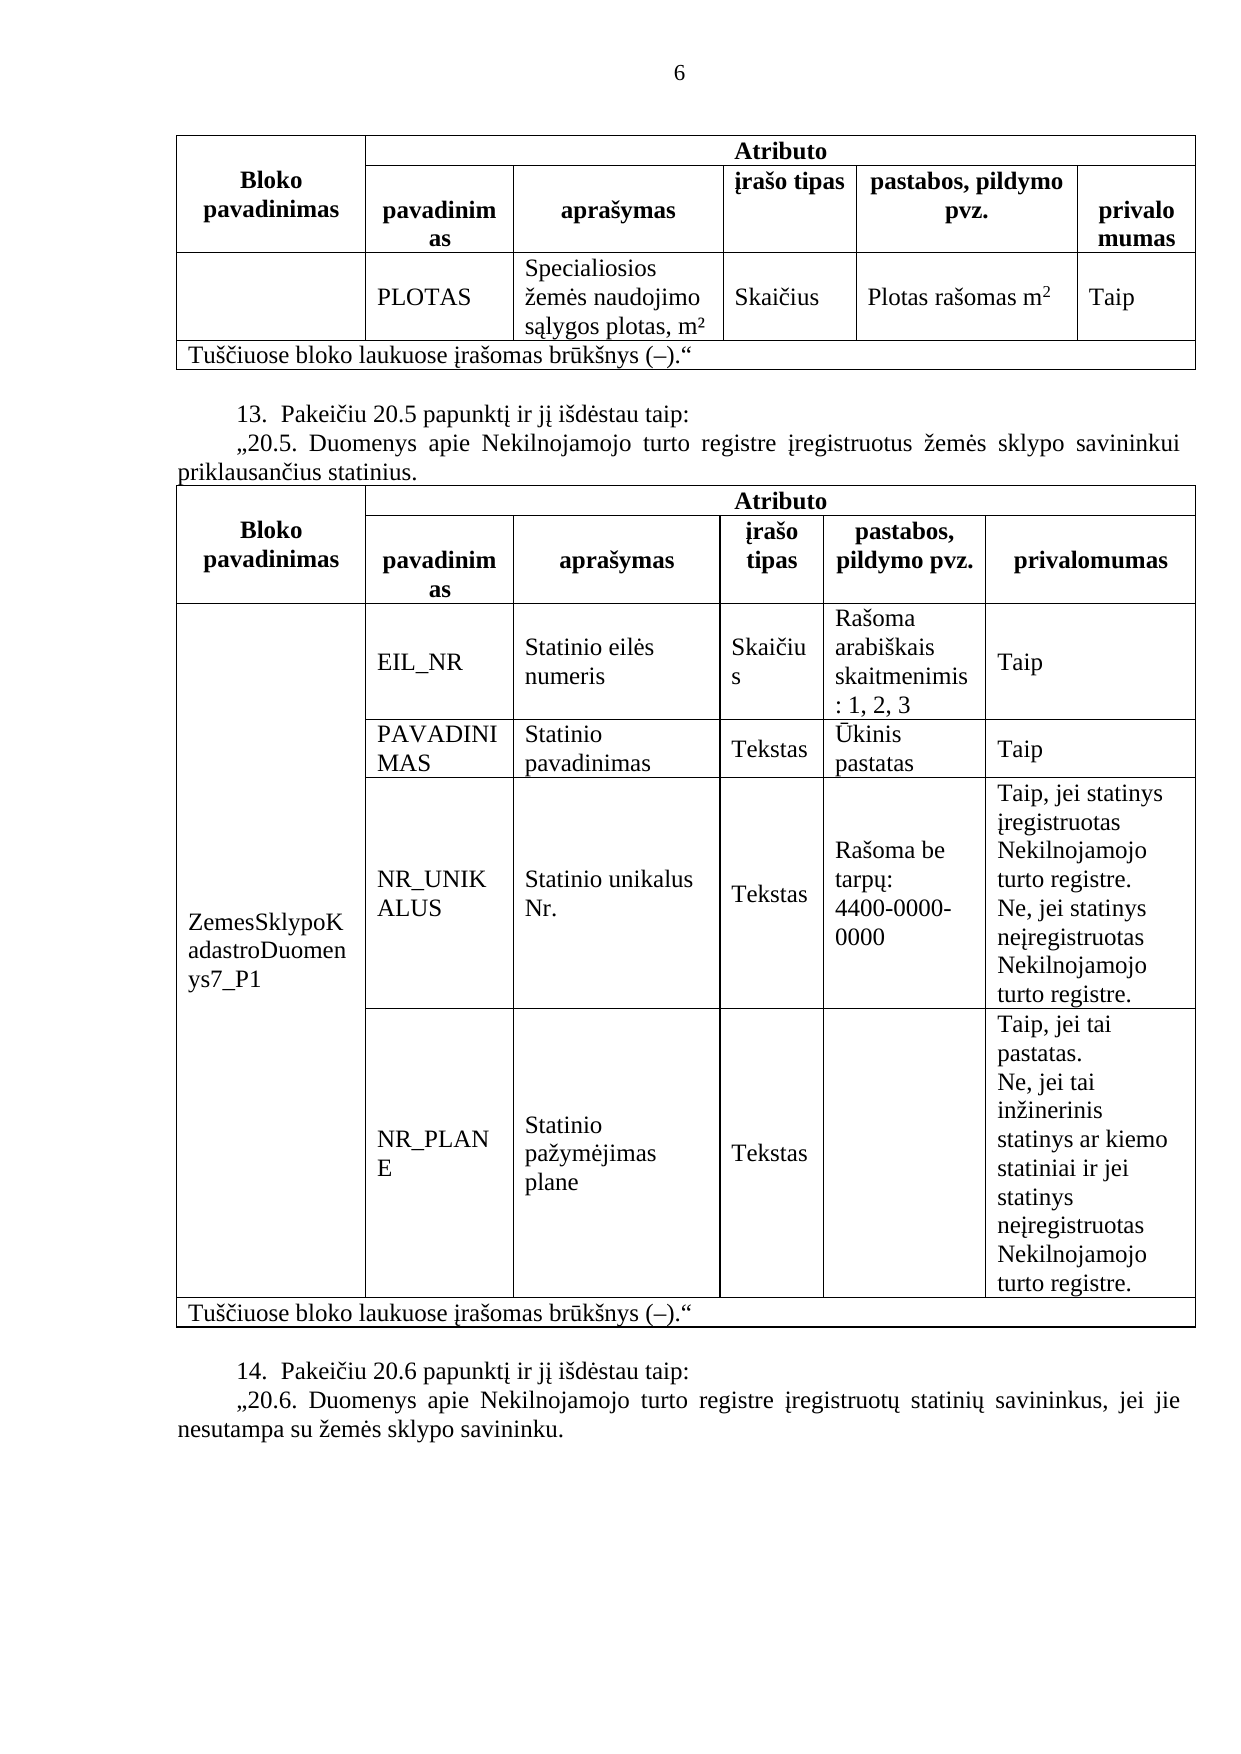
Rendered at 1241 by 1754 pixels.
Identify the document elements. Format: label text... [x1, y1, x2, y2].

table_cell privalomumas [1078, 166, 1195, 252]
table_cell įrašo tipas [724, 166, 856, 252]
table_header Atributo [366, 486, 1195, 515]
table_cell [177, 253, 365, 339]
table_cell Skaičius [724, 253, 856, 339]
text 13. Pakeičiu 20.5 papunktį ir jį išdėstau taip: [177, 399, 1181, 428]
text „20.5. Duomenys apie Nekilnojamojo turto registre įregistruotus žemės sklypo savininkui priklausančius statinius. [177, 428, 1181, 485]
table_cell Ūkinis pastatas [824, 720, 985, 777]
table_cell Plotas rašomas m2 [857, 253, 1077, 339]
table_cell Skaičius [721, 604, 823, 718]
table_header Atributo [366, 136, 1195, 165]
table_header Bloko pavadinimas [177, 136, 365, 252]
text „20.6. Duomenys apie Nekilnojamojo turto registre įregistruotų statinių savininkus, jei jie nesutampa su žemės sklypo savininku. [177, 1385, 1181, 1442]
table_cell Statinio pavadinimas [514, 720, 719, 777]
table_cell ZemesSklypoKadastroDuomenys7_P1 [177, 604, 365, 1297]
table_cell Statinio eilės numeris [514, 604, 719, 718]
table_cell aprašymas [514, 516, 719, 602]
table_cell PLOTAS [366, 253, 513, 339]
table_cell pastabos, pildymo pvz. [857, 166, 1077, 252]
table_cell Specialiosios žemės naudojimo sąlygos plotas, m² [514, 253, 723, 339]
table_cell pavadinimas [366, 166, 513, 252]
table_cell NR_UNIKALUS [366, 778, 513, 1008]
table_cell EIL_NR [366, 604, 513, 718]
table_cell Tekstas [721, 1009, 823, 1297]
table_cell įrašo tipas [721, 516, 823, 602]
table_cell Rašoma arabiškais skaitmenimis: 1, 2, 3 [824, 604, 985, 718]
text 14. Pakeičiu 20.6 papunktį ir jį išdėstau taip: [177, 1356, 1181, 1385]
table_cell Taip [986, 720, 1195, 777]
table_cell Taip, jei tai pastatas. Ne, jei tai inžinerinis statinys ar kiemo statiniai ir jei statinys neįregistruotas Nekilnojamojo turto registre. [986, 1009, 1195, 1297]
table_cell pastabos, pildymo pvz. [824, 516, 985, 602]
table_cell PAVADINIMAS [366, 720, 513, 777]
table_cell [824, 1009, 985, 1297]
table_header Bloko pavadinimas [177, 486, 365, 602]
table_cell Taip [986, 604, 1195, 718]
table_cell Tekstas [721, 720, 823, 777]
table_cell aprašymas [514, 166, 723, 252]
table_cell Taip, jei statinys įregistruotas Nekilnojamojo turto registre. Ne, jei statinys neįregistruotas Nekilnojamojo turto registre. [986, 778, 1195, 1008]
table_cell Statinio unikalus Nr. [514, 778, 719, 1008]
table_cell pavadinimas [366, 516, 513, 602]
table_cell privalomumas [986, 516, 1195, 602]
table_cell NR_PLANE [366, 1009, 513, 1297]
table_cell Tuščiuose bloko laukuose įrašomas brūkšnys (–).“ [177, 341, 1195, 369]
table_cell Rašoma be tarpų: 4400-0000-0000 [824, 778, 985, 1008]
table_cell Tuščiuose bloko laukuose įrašomas brūkšnys (–).“ [177, 1298, 1195, 1326]
table_cell Tekstas [721, 778, 823, 1008]
table_cell Statinio pažymėjimas plane [514, 1009, 719, 1297]
table_cell Taip [1078, 253, 1195, 339]
